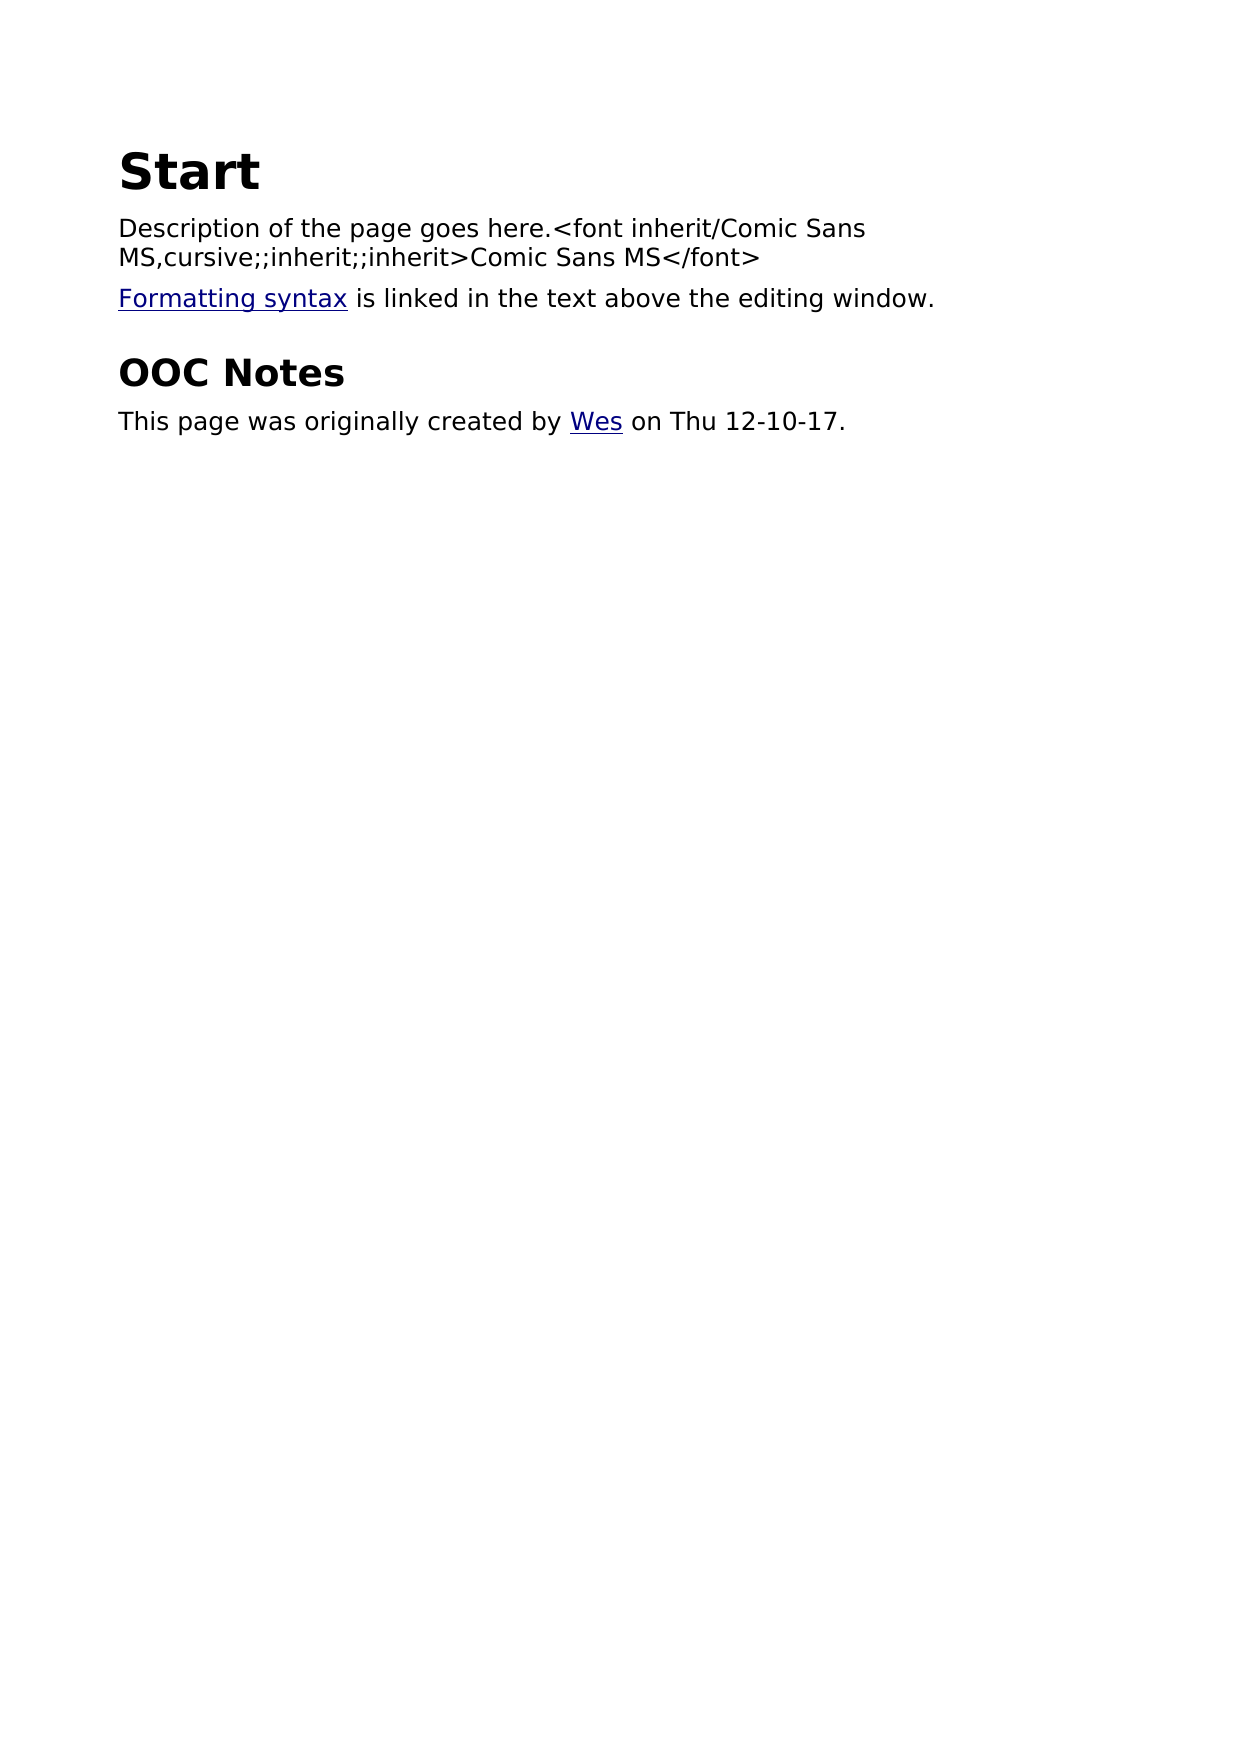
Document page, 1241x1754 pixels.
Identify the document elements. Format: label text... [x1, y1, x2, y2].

text Formatting syntax is linked in the text above the editing window. [118, 285, 1122, 314]
text Description of the page goes here.<font inherit/Comic Sans MS,cursive;;inherit;;inherit>Comic Sans MS</font> [118, 214, 1122, 272]
text This page was originally created by Wes on Thu 12-10-17. [118, 407, 1122, 437]
subtitle Start [118, 143, 1122, 201]
subtitle OOC Notes [118, 351, 1122, 395]
